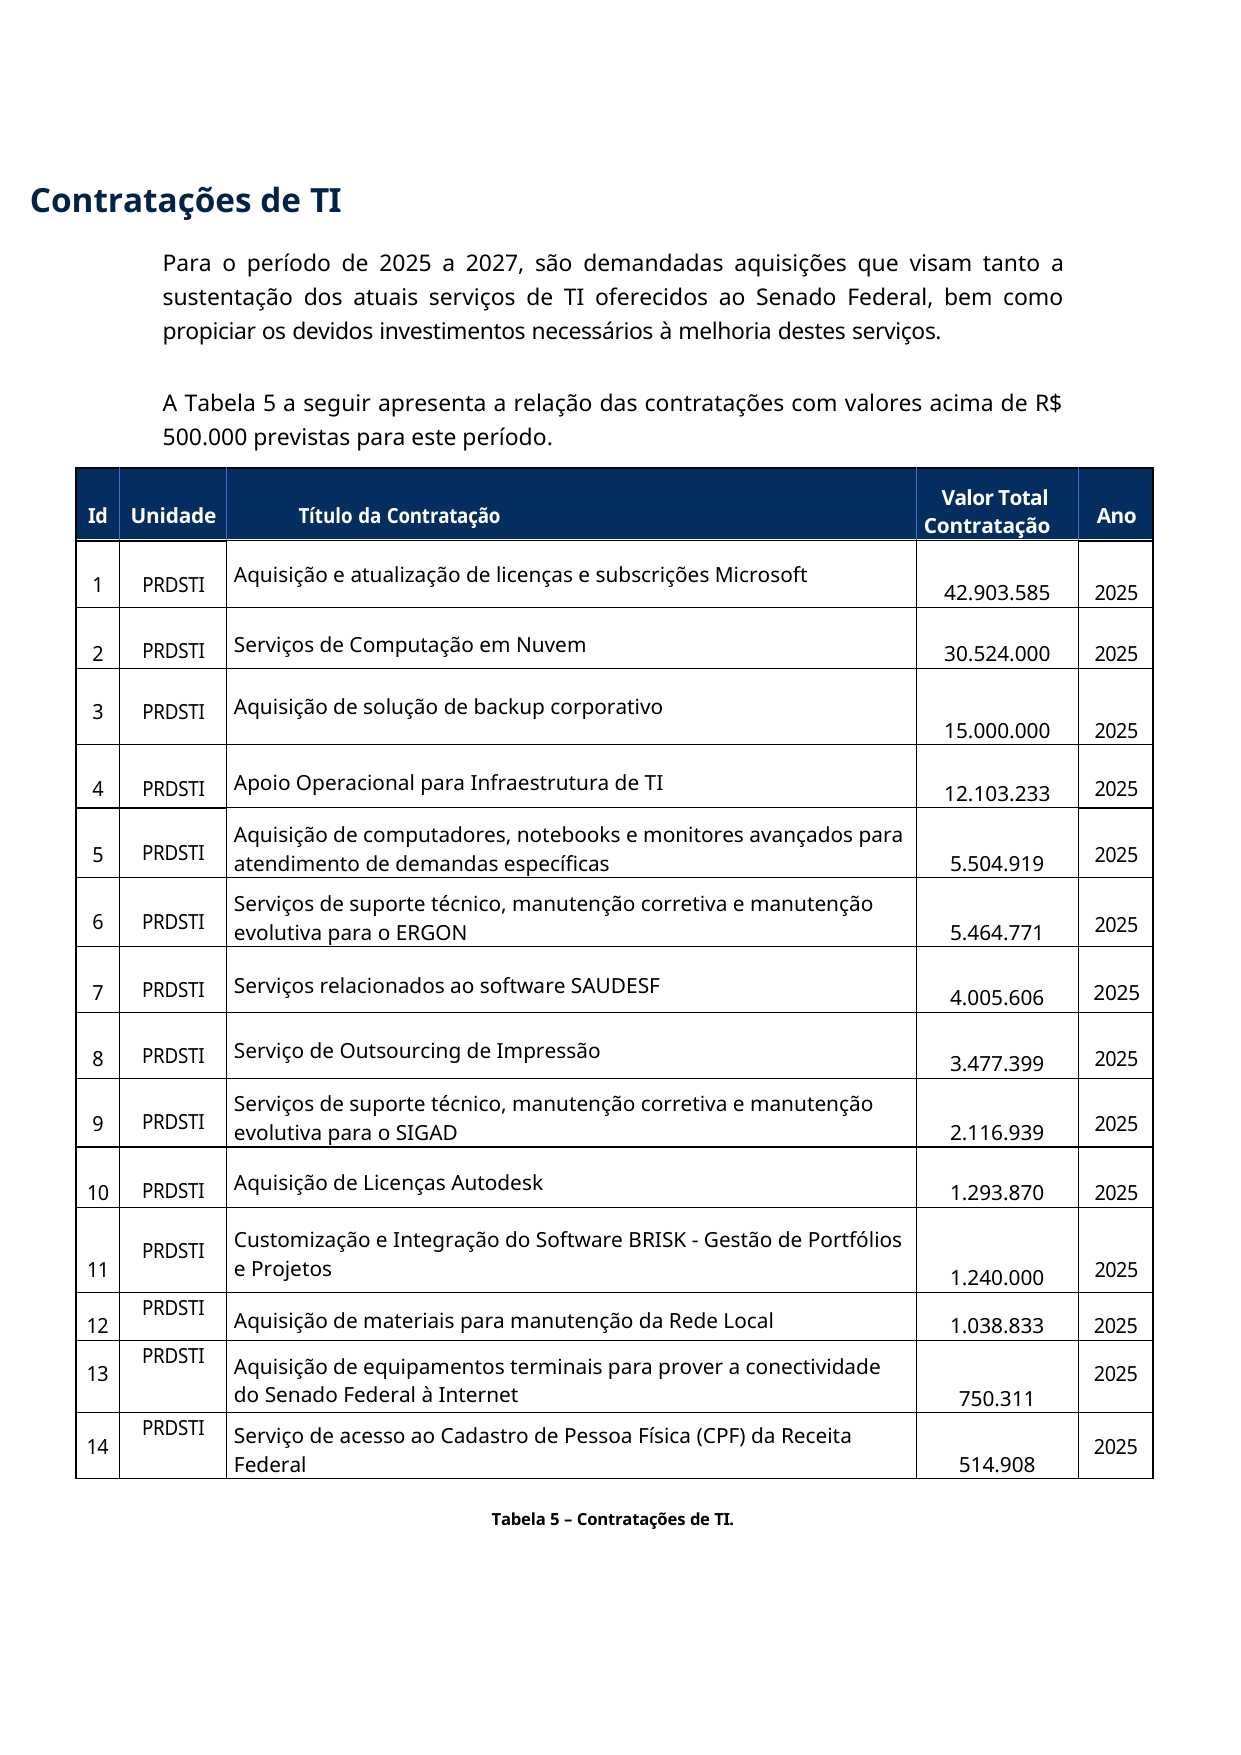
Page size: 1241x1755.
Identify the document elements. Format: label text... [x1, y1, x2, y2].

table_cell 5.464.771 [917, 878, 1078, 946]
table_cell 11 [77, 1208, 119, 1292]
table_cell 2025 [1079, 542, 1152, 607]
table_cell 12 [77, 1293, 119, 1340]
table_cell PRDSTI [120, 809, 226, 877]
table_cell PRDSTI [120, 745, 226, 807]
table_cell 514.908 [917, 1413, 1078, 1478]
table_cell 2025 [1079, 947, 1152, 1012]
table_cell PRDSTI [120, 669, 226, 744]
table_cell PRDSTI [120, 878, 226, 946]
table_cell 1.293.870 [917, 1148, 1078, 1207]
table_cell Serviço de acesso ao Cadastro de Pessoa Física (CPF) da Receita Federal [227, 1413, 916, 1478]
table_cell Apoio Operacional para Infraestrutura de TI [227, 745, 916, 807]
table_cell Aquisição de materiais para manutenção da Rede Local [227, 1293, 916, 1340]
table_cell 6 [77, 878, 119, 946]
table_cell 3.477.399 [917, 1013, 1078, 1077]
table_cell 2025 [1079, 745, 1152, 807]
table_cell 15.000.000 [917, 669, 1078, 744]
table_cell 2 [77, 608, 119, 667]
table_cell 2025 [1079, 878, 1152, 946]
table_cell Serviços relacionados ao software SAUDESF [227, 947, 916, 1012]
table_cell 2025 [1079, 1341, 1152, 1412]
table_cell Serviços de suporte técnico, manutenção corretiva e manutenção evolutiva para o SIGAD [227, 1079, 916, 1146]
table_cell 750.311 [917, 1341, 1078, 1412]
table_cell 30.524.000 [917, 608, 1078, 667]
table_cell PRDSTI [120, 1413, 226, 1478]
table_cell 10 [77, 1148, 119, 1207]
table_cell PRDSTI [120, 1341, 226, 1412]
table_cell PRDSTI [120, 947, 226, 1012]
table_cell Serviços de suporte técnico, manutenção corretiva e manutenção evolutiva para o ERGON [227, 878, 916, 946]
table_header Valor Total Contratação [917, 469, 1078, 539]
table_header Título da Contratação [227, 469, 916, 539]
text A Tabela 5 a seguir apresenta a relação das contratações com valores acima de R$ 500.000 previstas para este período. [162, 387, 1063, 452]
table_cell 5 [77, 809, 119, 877]
table_cell 1.038.833 [917, 1293, 1078, 1340]
table_cell PRDSTI [120, 1148, 226, 1207]
table_cell 42.903.585 [917, 541, 1078, 607]
table_cell 2025 [1079, 669, 1152, 744]
table_header Ano [1079, 469, 1152, 539]
table_cell PRDSTI [120, 608, 226, 667]
table_cell 2025 [1079, 1293, 1152, 1340]
table_cell 2025 [1079, 1013, 1152, 1077]
table_cell 2.116.939 [917, 1079, 1078, 1146]
table_cell PRDSTI [120, 1208, 226, 1292]
table_cell 4.005.606 [917, 947, 1078, 1012]
text Para o período de 2025 a 2027, são demandadas aquisições que visam tanto a sustentação dos atuais serviços de TI oferecidos ao Senado Federal, bem como propiciar os devidos investimentos necessários à melhoria destes serviços. [162, 247, 1064, 346]
table_cell 13 [77, 1341, 119, 1412]
text Tabela 5 – Contratações de TI. [29, 1508, 1196, 1530]
table_cell 1.240.000 [917, 1208, 1078, 1292]
table_cell PRDSTI [120, 1293, 226, 1340]
table_cell 5.504.919 [917, 808, 1078, 877]
table_cell 2025 [1079, 1148, 1152, 1207]
table_cell Aquisição de solução de backup corporativo [227, 669, 916, 744]
list Contratações de TI [0, 176, 1226, 222]
table_cell Serviços de Computação em Nuvem [227, 608, 916, 667]
table_cell 12.103.233 [917, 745, 1078, 807]
table_cell 8 [77, 1013, 119, 1077]
table_cell 9 [77, 1079, 119, 1146]
table_cell 1 [77, 542, 119, 607]
table_cell 2025 [1079, 608, 1152, 667]
table_cell 4 [77, 745, 119, 807]
table_cell Serviço de Outsourcing de Impressão [227, 1013, 916, 1077]
table_cell Aquisição e atualização de licenças e subscrições Microsoft [227, 541, 916, 607]
table_cell PRDSTI [120, 1079, 226, 1146]
table_cell Aquisição de equipamentos terminais para prover a conectividade do Senado Federal à Internet [227, 1341, 916, 1412]
table_cell Customização e Integração do Software BRISK - Gestão de Portfólios e Projetos [227, 1208, 916, 1292]
table_cell 2025 [1079, 1079, 1152, 1146]
table_cell PRDSTI [120, 542, 226, 607]
table_cell 14 [77, 1413, 119, 1478]
table_cell PRDSTI [120, 1013, 226, 1077]
table_cell 2025 [1079, 809, 1152, 877]
table_cell 7 [77, 947, 119, 1012]
table_header Unidade [120, 469, 226, 539]
table_cell 2025 [1079, 1208, 1152, 1292]
table_cell 2025 [1079, 1413, 1152, 1478]
table_header Id [77, 469, 119, 539]
table_cell Aquisição de Licenças Autodesk [227, 1148, 916, 1207]
table_cell Aquisição de computadores, notebooks e monitores avançados para atendimento de demandas específicas [227, 808, 916, 877]
table_cell 3 [77, 669, 119, 744]
